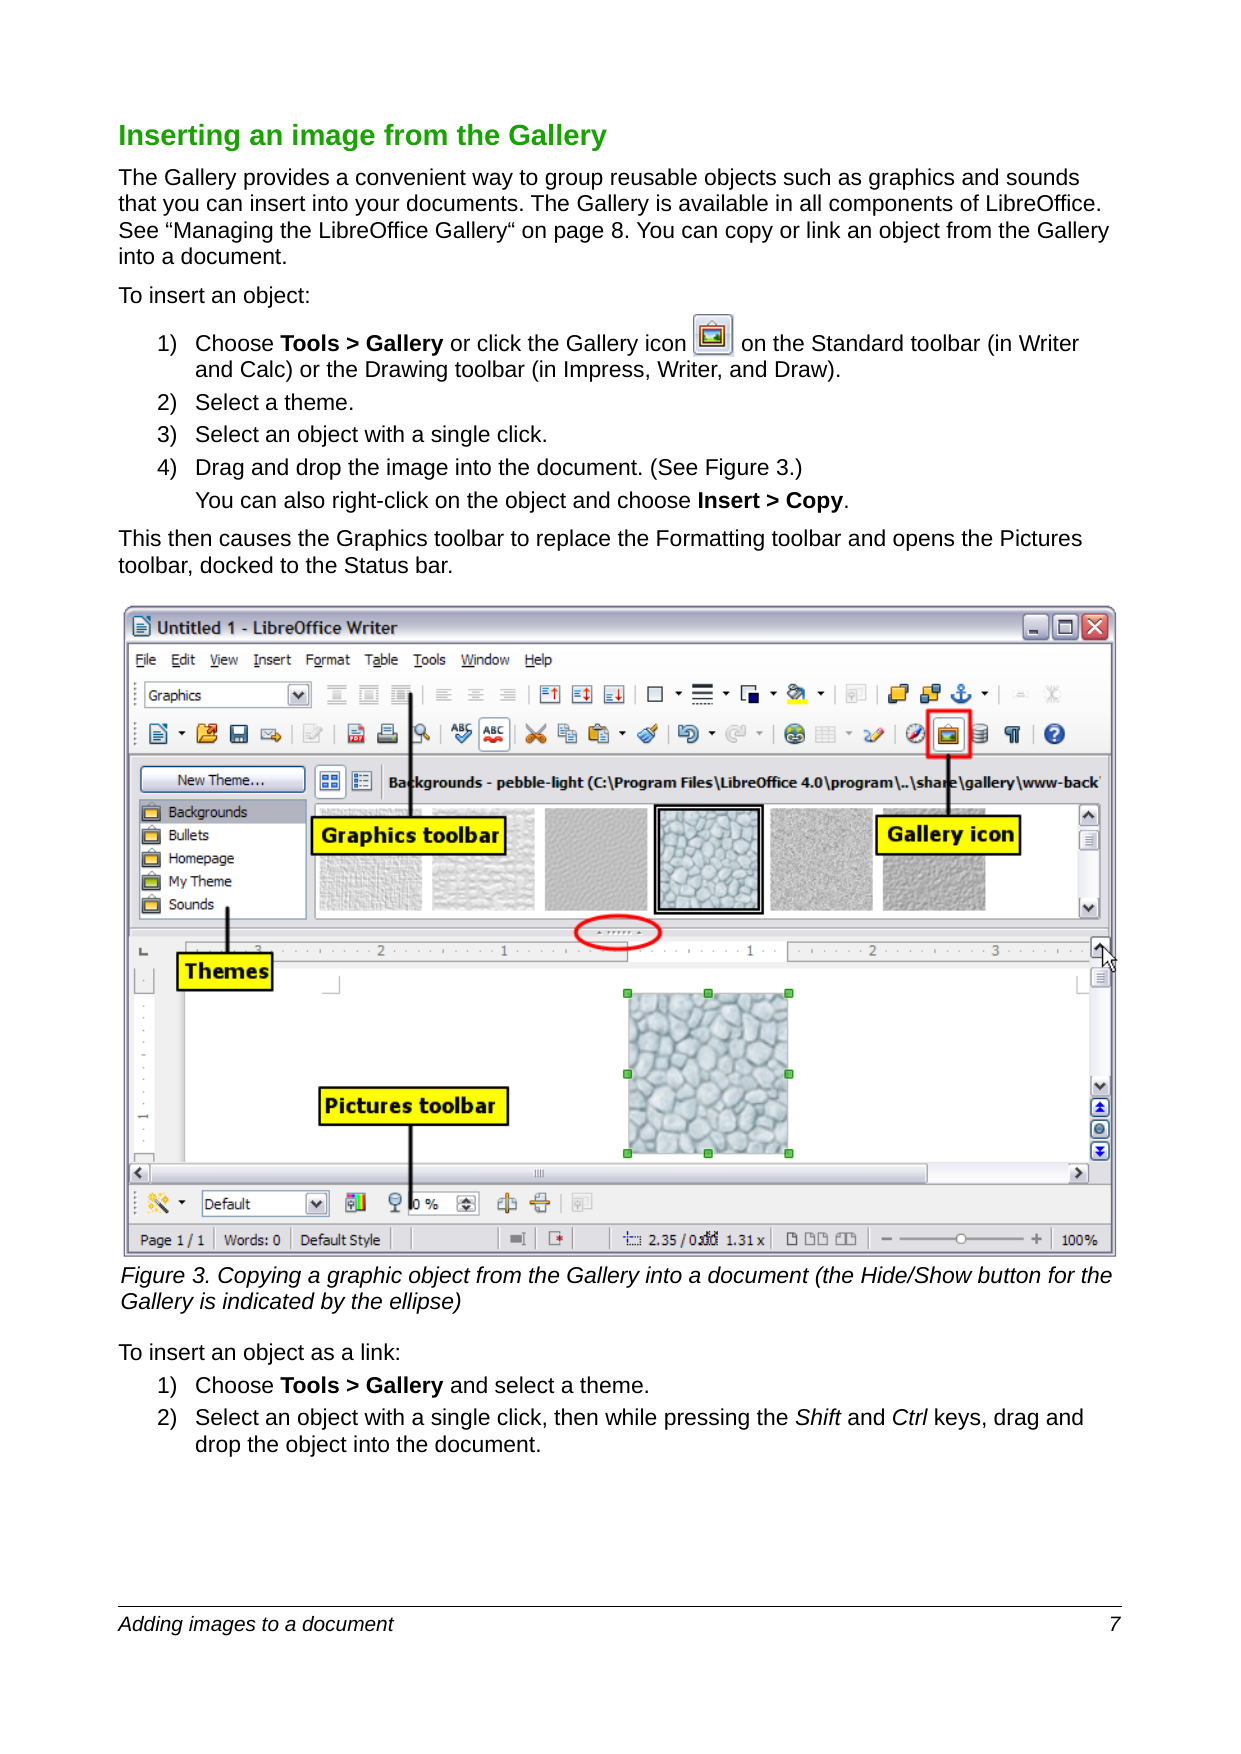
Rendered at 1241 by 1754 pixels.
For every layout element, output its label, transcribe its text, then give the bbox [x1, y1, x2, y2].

list Choose Tools > Gallery and select a theme. [177, 1372, 1122, 1398]
text The Gallery provides a convenient way to group reusable objects such as graphics and sounds that you can insert into your documents. The Gallery is available in all components of LibreOffice. See “Managing the LibreOffice Gallery“ on page 8. You can copy or link an object from the Gallery into a document. [118, 164, 1122, 269]
list Drag and drop the image into the document. (See Figure 3.) [177, 454, 1122, 480]
list Choose Tools > Gallery or click the Gallery icon on the Standard toolbar (in Writer and Calc) or the Drawing toolbar (in Impress, Writer, and Draw). [177, 315, 1122, 382]
list To insert an object: [118, 282, 1122, 308]
list Select a theme. [177, 389, 1122, 415]
picture [120, 603, 1120, 1262]
list Select an object with a single click. [177, 421, 1122, 448]
list Select an object with a single click, then while pressing the Shift and Ctrl keys, drag and drop the object into the document. [177, 1404, 1122, 1457]
list To insert an object as a link: [118, 1339, 1122, 1365]
text Figure 3. Copying a graphic object from the Gallery into a document (the Hide/Show button for the Gallery is indicated by the ellipse) [120, 1262, 1120, 1315]
subtitle Inserting an image from the Gallery [118, 118, 1122, 152]
list You can also right-click on the object and choose Insert > Copy. [195, 487, 1122, 513]
text This then causes the Graphics toolbar to replace the Formatting toolbar and opens the Pictures toolbar, docked to the Status bar. [118, 525, 1122, 578]
picture [693, 314, 735, 357]
